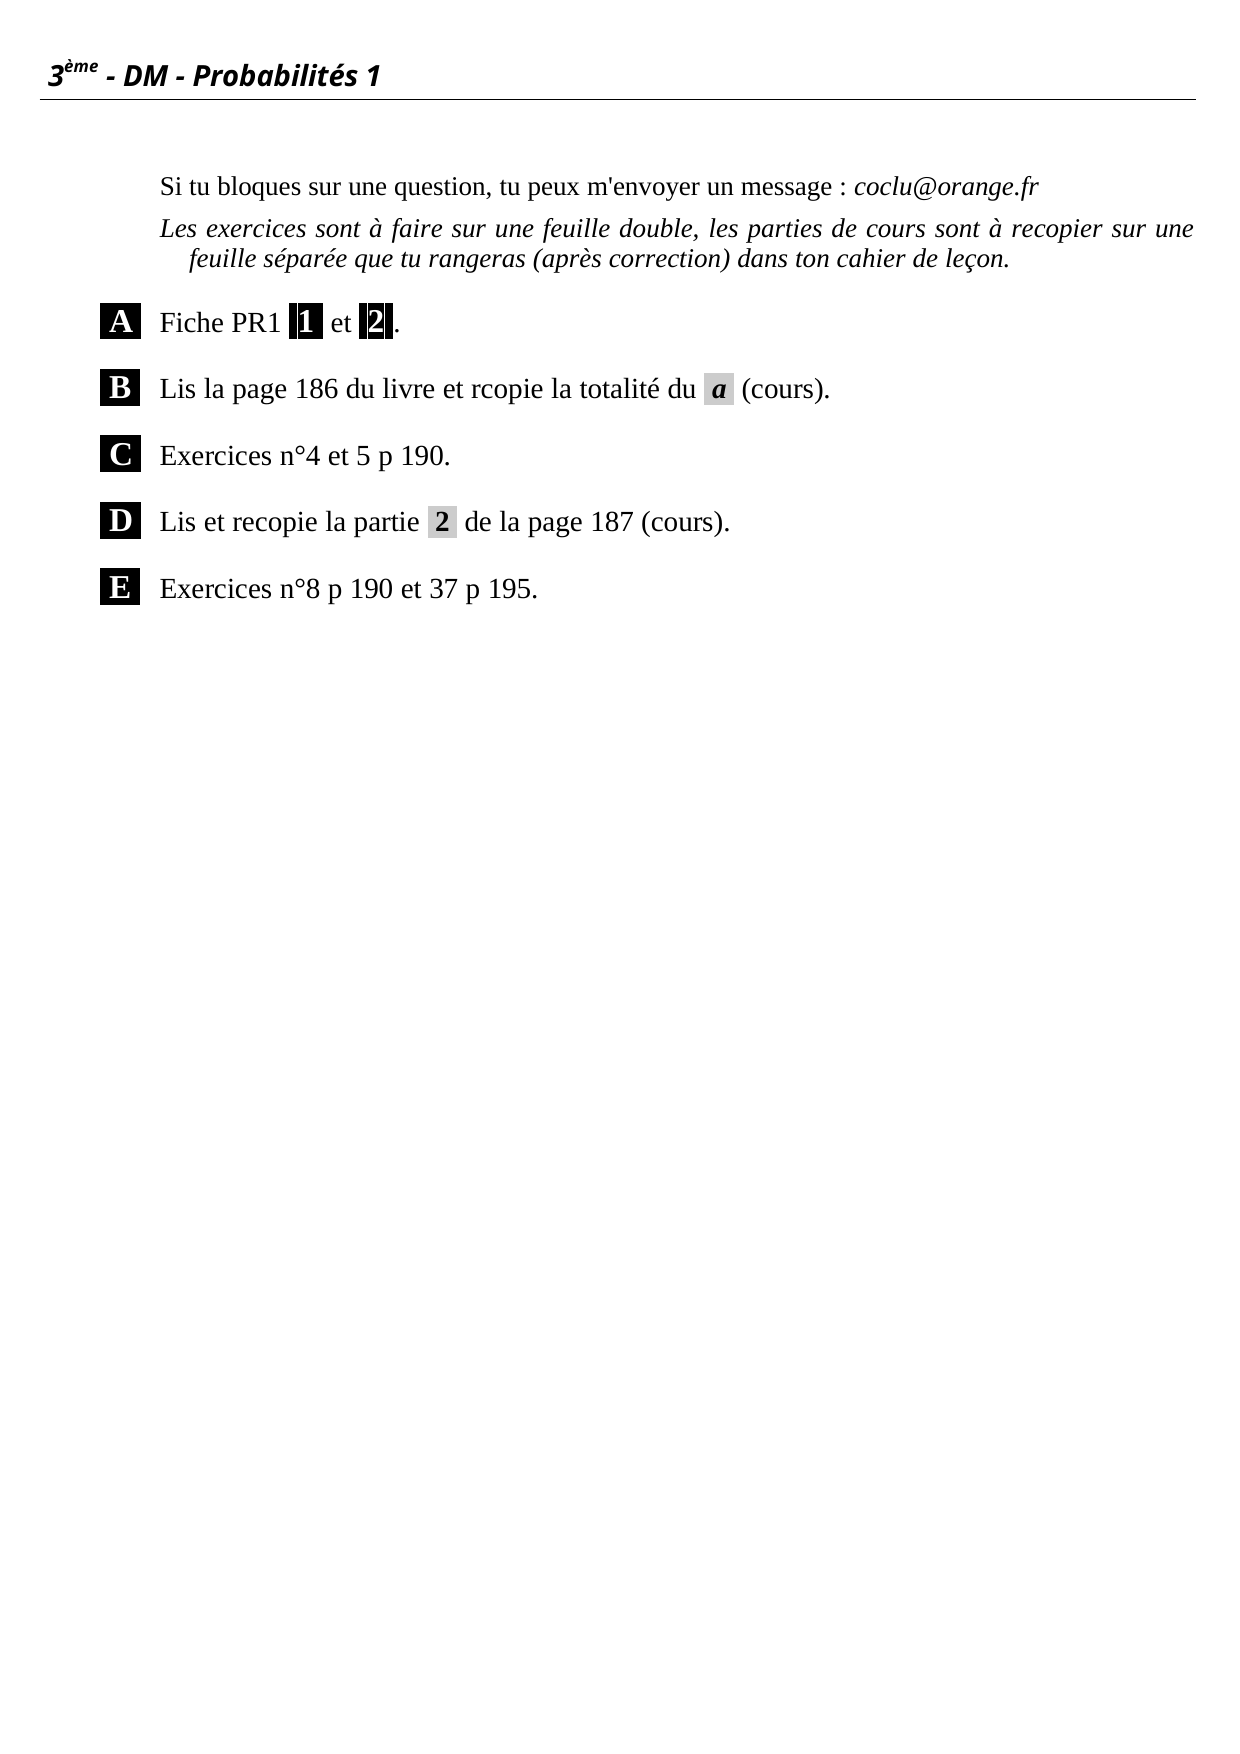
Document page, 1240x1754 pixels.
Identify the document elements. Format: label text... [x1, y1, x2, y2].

text B Lis la page 186 du livre et rcopie la totalité du a (cours). [41, 369, 1198, 406]
text C Exercices n°4 et 5 p 190. [41, 435, 1198, 472]
text Les exercices sont à faire sur une feuille double, les parties de cours sont à recopier sur une feuille séparée que tu rangeras (après correction) dans ton cahier de leçon. [159, 213, 1198, 273]
text E Exercices n°8 p 190 et 37 p 195. [41, 568, 1198, 605]
text D Lis et recopie la partie 2 de la page 187 (cours). [41, 502, 1198, 539]
text A Fiche PR1 1 et 2 . [41, 302, 1198, 339]
text Si tu bloques sur une question, tu peux m'envoyer un message : coclu@orange.fr [159, 171, 1198, 201]
